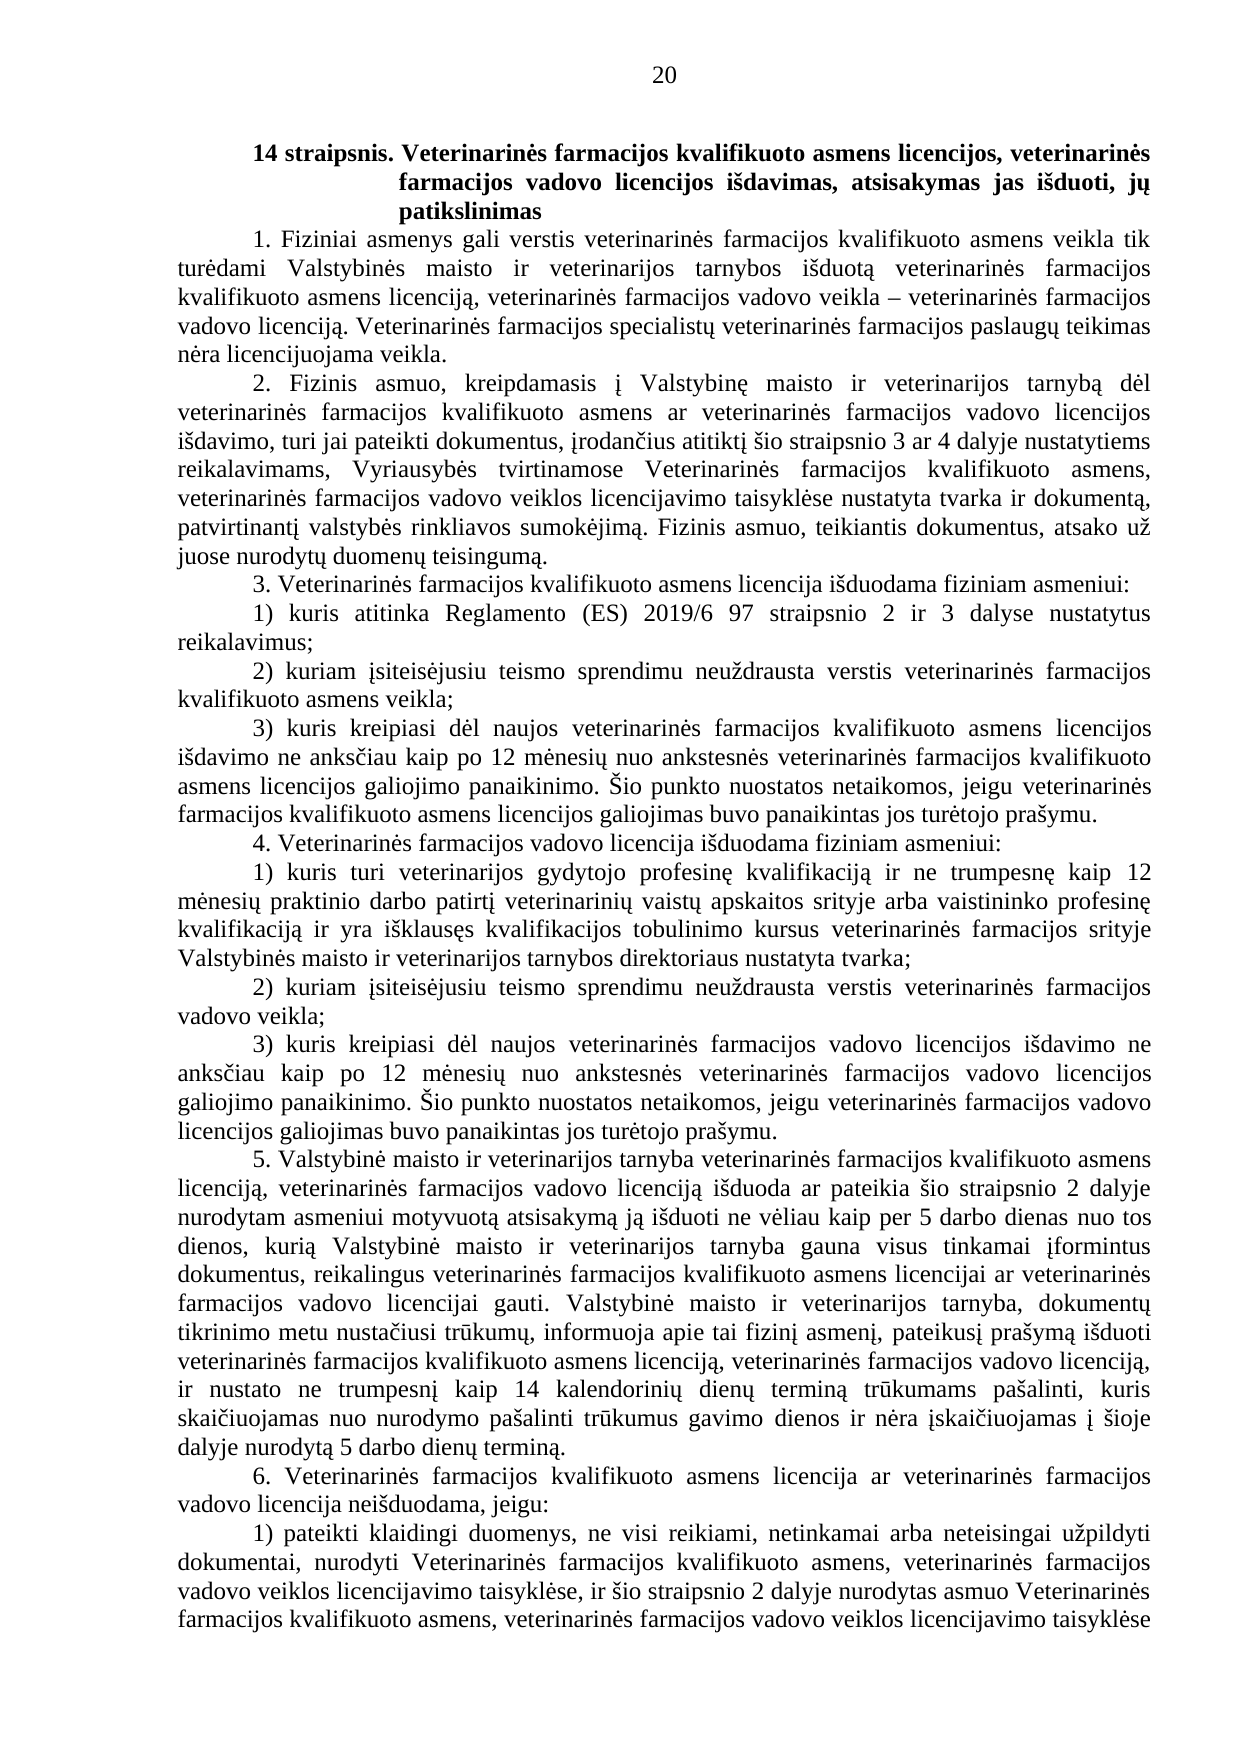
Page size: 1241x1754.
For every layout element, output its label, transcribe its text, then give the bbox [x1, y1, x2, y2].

text 1. Fiziniai asmenys gali verstis veterinarinės farmacijos kvalifikuoto asmens veikla tik turėdami Valstybinės maisto ir veterinarijos tarnybos išduotą veterinarinės farmacijos kvalifikuoto asmens licenciją, veterinarinės farmacijos vadovo veikla – veterinarinės farmacijos vadovo licenciją. Veterinarinės farmacijos specialistų veterinarinės farmacijos paslaugų teikimas nėra licencijuojama veikla. [177, 224, 1152, 368]
text 3) kuris kreipiasi dėl naujos veterinarinės farmacijos vadovo licencijos išdavimo ne anksčiau kaip po 12 mėnesių nuo ankstesnės veterinarinės farmacijos vadovo licencijos galiojimo panaikinimo. Šio punkto nuostatos netaikomos, jeigu veterinarinės farmacijos vadovo licencijos galiojimas buvo panaikintas jos turėtojo prašymu. [177, 1029, 1152, 1144]
text 5. Valstybinė maisto ir veterinarijos tarnyba veterinarinės farmacijos kvalifikuoto asmens licenciją, veterinarinės farmacijos vadovo licenciją išduoda ar pateikia šio straipsnio 2 dalyje nurodytam asmeniui motyvuotą atsisakymą ją išduoti ne vėliau kaip per 5 darbo dienas nuo tos dienos, kurią Valstybinė maisto ir veterinarijos tarnyba gauna visus tinkamai įformintus dokumentus, reikalingus veterinarinės farmacijos kvalifikuoto asmens licencijai ar veterinarinės farmacijos vadovo licencijai gauti. Valstybinė maisto ir veterinarijos tarnyba, dokumentų tikrinimo metu nustačiusi trūkumų, informuoja apie tai fizinį asmenį, pateikusį prašymą išduoti veterinarinės farmacijos kvalifikuoto asmens licenciją, veterinarinės farmacijos vadovo licenciją, ir nustato ne trumpesnį kaip 14 kalendorinių dienų terminą trūkumams pašalinti, kuris skaičiuojamas nuo nurodymo pašalinti trūkumus gavimo dienos ir nėra įskaičiuojamas į šioje dalyje nurodytą 5 darbo dienų terminą. [177, 1144, 1152, 1461]
text 1) kuris atitinka Reglamento (ES) 2019/6 97 straipsnio 2 ir 3 dalyse nustatytus reikalavimus; [177, 598, 1152, 656]
text 14 straipsnis. Veterinarinės farmacijos kvalifikuoto asmens licencijos, veterinarinės farmacijos vadovo licencijos išdavimas, atsisakymas jas išduoti, jų patikslinimas [252, 138, 1152, 224]
text 2. Fizinis asmuo, kreipdamasis į Valstybinę maisto ir veterinarijos tarnybą dėl veterinarinės farmacijos kvalifikuoto asmens ar veterinarinės farmacijos vadovo licencijos išdavimo, turi jai pateikti dokumentus, įrodančius atitiktį šio straipsnio 3 ar 4 dalyje nustatytiems reikalavimams, Vyriausybės tvirtinamose Veterinarinės farmacijos kvalifikuoto asmens, veterinarinės farmacijos vadovo veiklos licencijavimo taisyklėse nustatyta tvarka ir dokumentą, patvirtinantį valstybės rinkliavos sumokėjimą. Fizinis asmuo, teikiantis dokumentus, atsako už juose nurodytų duomenų teisingumą. [177, 368, 1152, 569]
text 1) pateikti klaidingi duomenys, ne visi reikiami, netinkamai arba neteisingai užpildyti dokumentai, nurodyti Veterinarinės farmacijos kvalifikuoto asmens, veterinarinės farmacijos vadovo veiklos licencijavimo taisyklėse, ir šio straipsnio 2 dalyje nurodytas asmuo Veterinarinės farmacijos kvalifikuoto asmens, veterinarinės farmacijos vadovo veiklos licencijavimo taisyklėse [177, 1518, 1152, 1633]
text 1) kuris turi veterinarijos gydytojo profesinę kvalifikaciją ir ne trumpesnę kaip 12 mėnesių praktinio darbo patirtį veterinarinių vaistų apskaitos srityje arba vaistininko profesinę kvalifikaciją ir yra išklausęs kvalifikacijos tobulinimo kursus veterinarinės farmacijos srityje Valstybinės maisto ir veterinarijos tarnybos direktoriaus nustatyta tvarka; [177, 857, 1152, 972]
text 2) kuriam įsiteisėjusiu teismo sprendimu neuždrausta verstis veterinarinės farmacijos vadovo veikla; [177, 972, 1152, 1029]
text 3) kuris kreipiasi dėl naujos veterinarinės farmacijos kvalifikuoto asmens licencijos išdavimo ne anksčiau kaip po 12 mėnesių nuo ankstesnės veterinarinės farmacijos kvalifikuoto asmens licencijos galiojimo panaikinimo. Šio punkto nuostatos netaikomos, jeigu veterinarinės farmacijos kvalifikuoto asmens licencijos galiojimas buvo panaikintas jos turėtojo prašymu. [177, 713, 1152, 828]
text 2) kuriam įsiteisėjusiu teismo sprendimu neuždrausta verstis veterinarinės farmacijos kvalifikuoto asmens veikla; [177, 656, 1152, 713]
text 3. Veterinarinės farmacijos kvalifikuoto asmens licencija išduodama fiziniam asmeniui: [177, 569, 1152, 598]
text 4. Veterinarinės farmacijos vadovo licencija išduodama fiziniam asmeniui: [177, 828, 1152, 857]
text 6. Veterinarinės farmacijos kvalifikuoto asmens licencija ar veterinarinės farmacijos vadovo licencija neišduodama, jeigu: [177, 1461, 1152, 1518]
